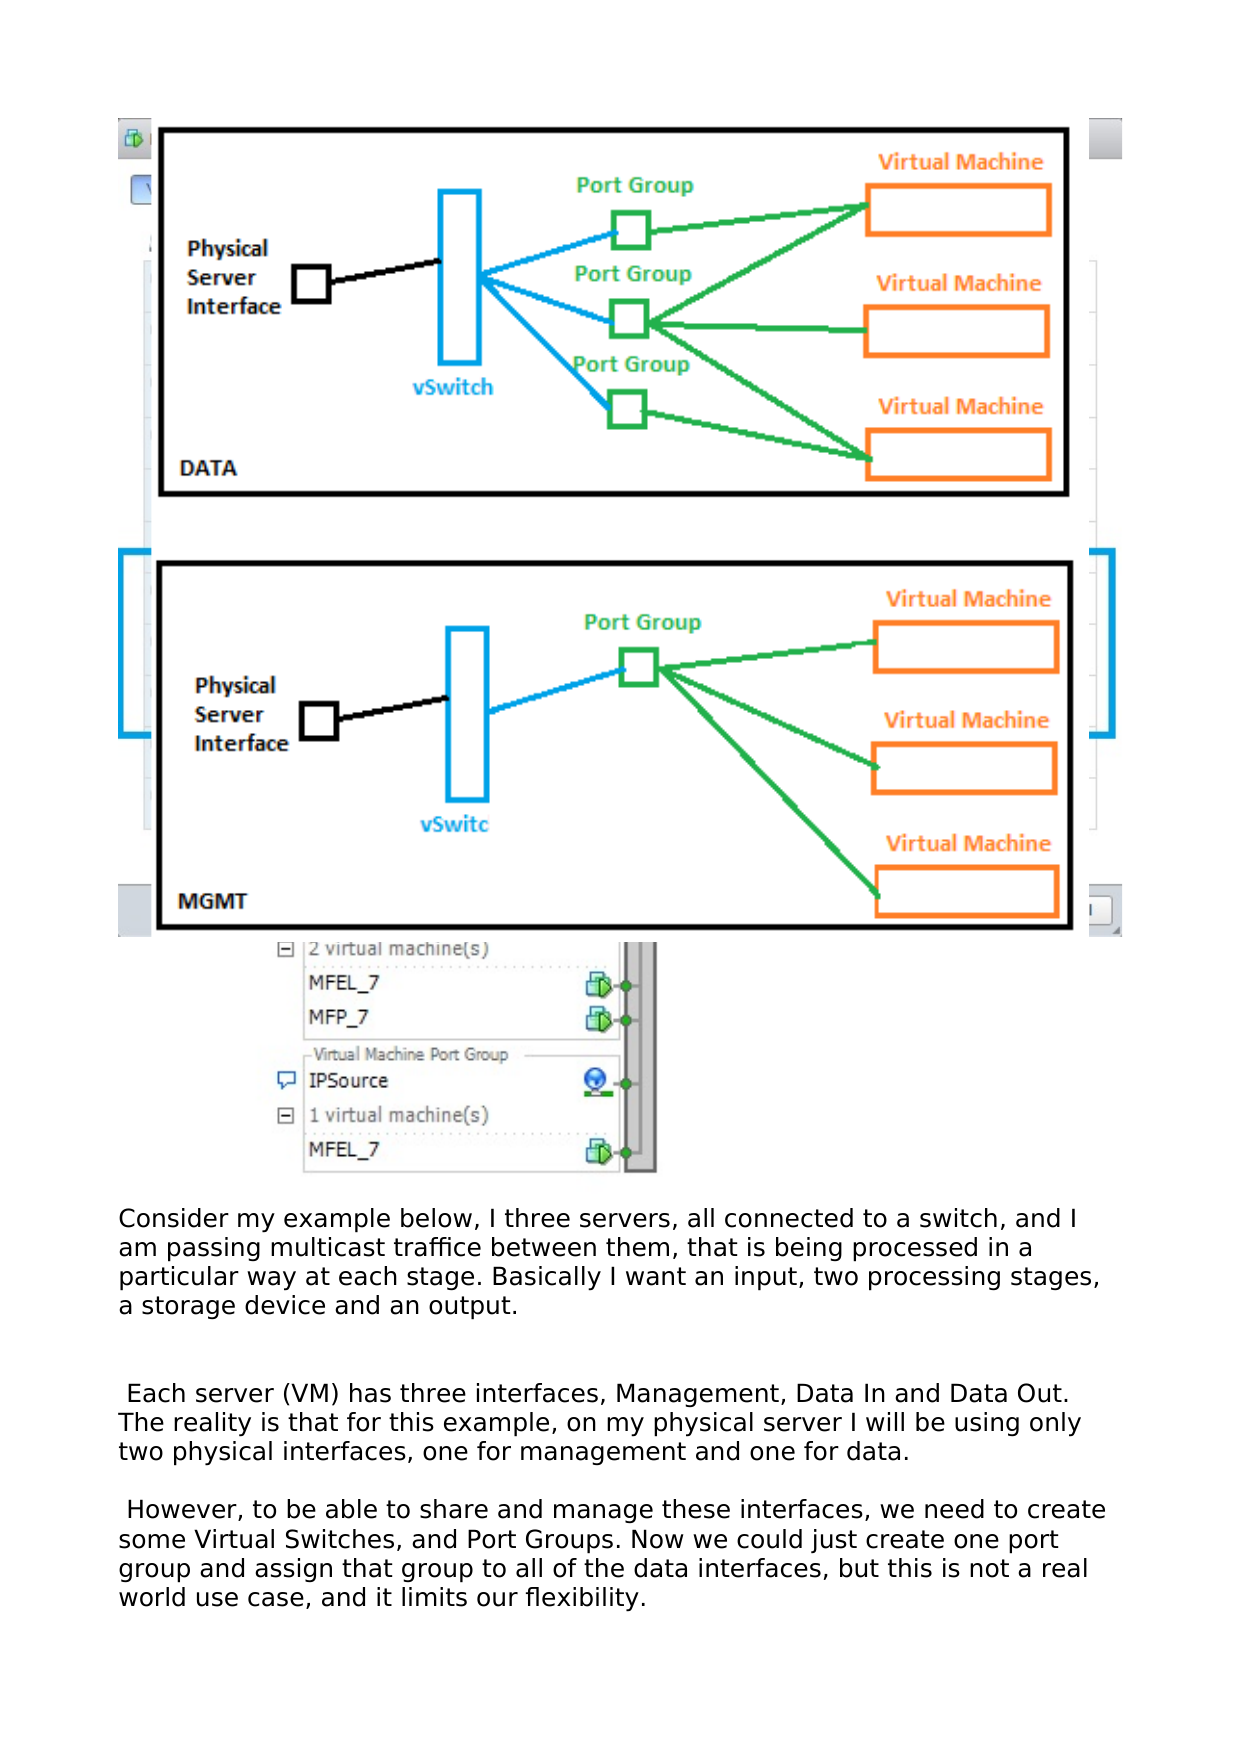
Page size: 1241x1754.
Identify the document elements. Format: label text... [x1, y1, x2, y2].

text Consider my example below, I three servers, all connected to a switch, and I am passing multicast traffice between them, that is being processed in a particular way at each stage. Basically I want an input, two processing stages, a storage device and an output. Each server (VM) has three interfaces, Management, Data In and Data Out. The reality is that for this example, on my physical server I will be using only two physical interfaces, one for management and one for data. However, to be able to share and manage these interfaces, we need to create some Virtual Switches, and Port Groups. Now we could just create one port group and assign that group to all of the data interfaces, but this is not a real world use case, and it limits our flexibility. Look at the diagram below. Above we can see that there are four port groups (in Orange) and they are in a virtual switch, and there are three management interfaces in vSwitch0. From the ESXi application (not the Web UI) we can see the following (you can get this in the Web UI, i prefer this layout). Above we can see the following: There are two virtual switches (vSwitch0 is created by default) vSwitch0 DATA SW vSwitch0 is associated with the physical interface vmnic0 vSwitch DATA SW is associated with the physical interface vmnic7 vSwitch0 contains a Port Group called VM Network (created by default) and has the following interfaces from the VMs. MFEL_7 MFP_7 Origin vSwitch DATA SW contains the following Port Groups IPSource MFEL2PKG PKG2Origin IPOut Each of these Port Groups contains a data interface from each VM. Below we can see the page in VMWare that is used to configure the VM options. There are three Network Adapters that have been added to each VM (this is for the MFEL VM). Each network has then been assigned to a Port Group (so you need to create your Port Groups and Switches before your VMs). For example Network Adapter 2 is assigned to Port Group MFEL2PKG. We know the Port Group MFEL2PGK is assigned to vSwitch DATA SW, and that vSwitch DATA SW is assigned to physical interface vmnic7. So any traffic to or from this port will be via the vmnic7 physical port. Below is a visualisation of the relationship between Physical Interfaces, vSwitches, Port Groups and Virtual Machines. [118, 937, 1122, 1612]
picture [118, 118, 1123, 1204]
